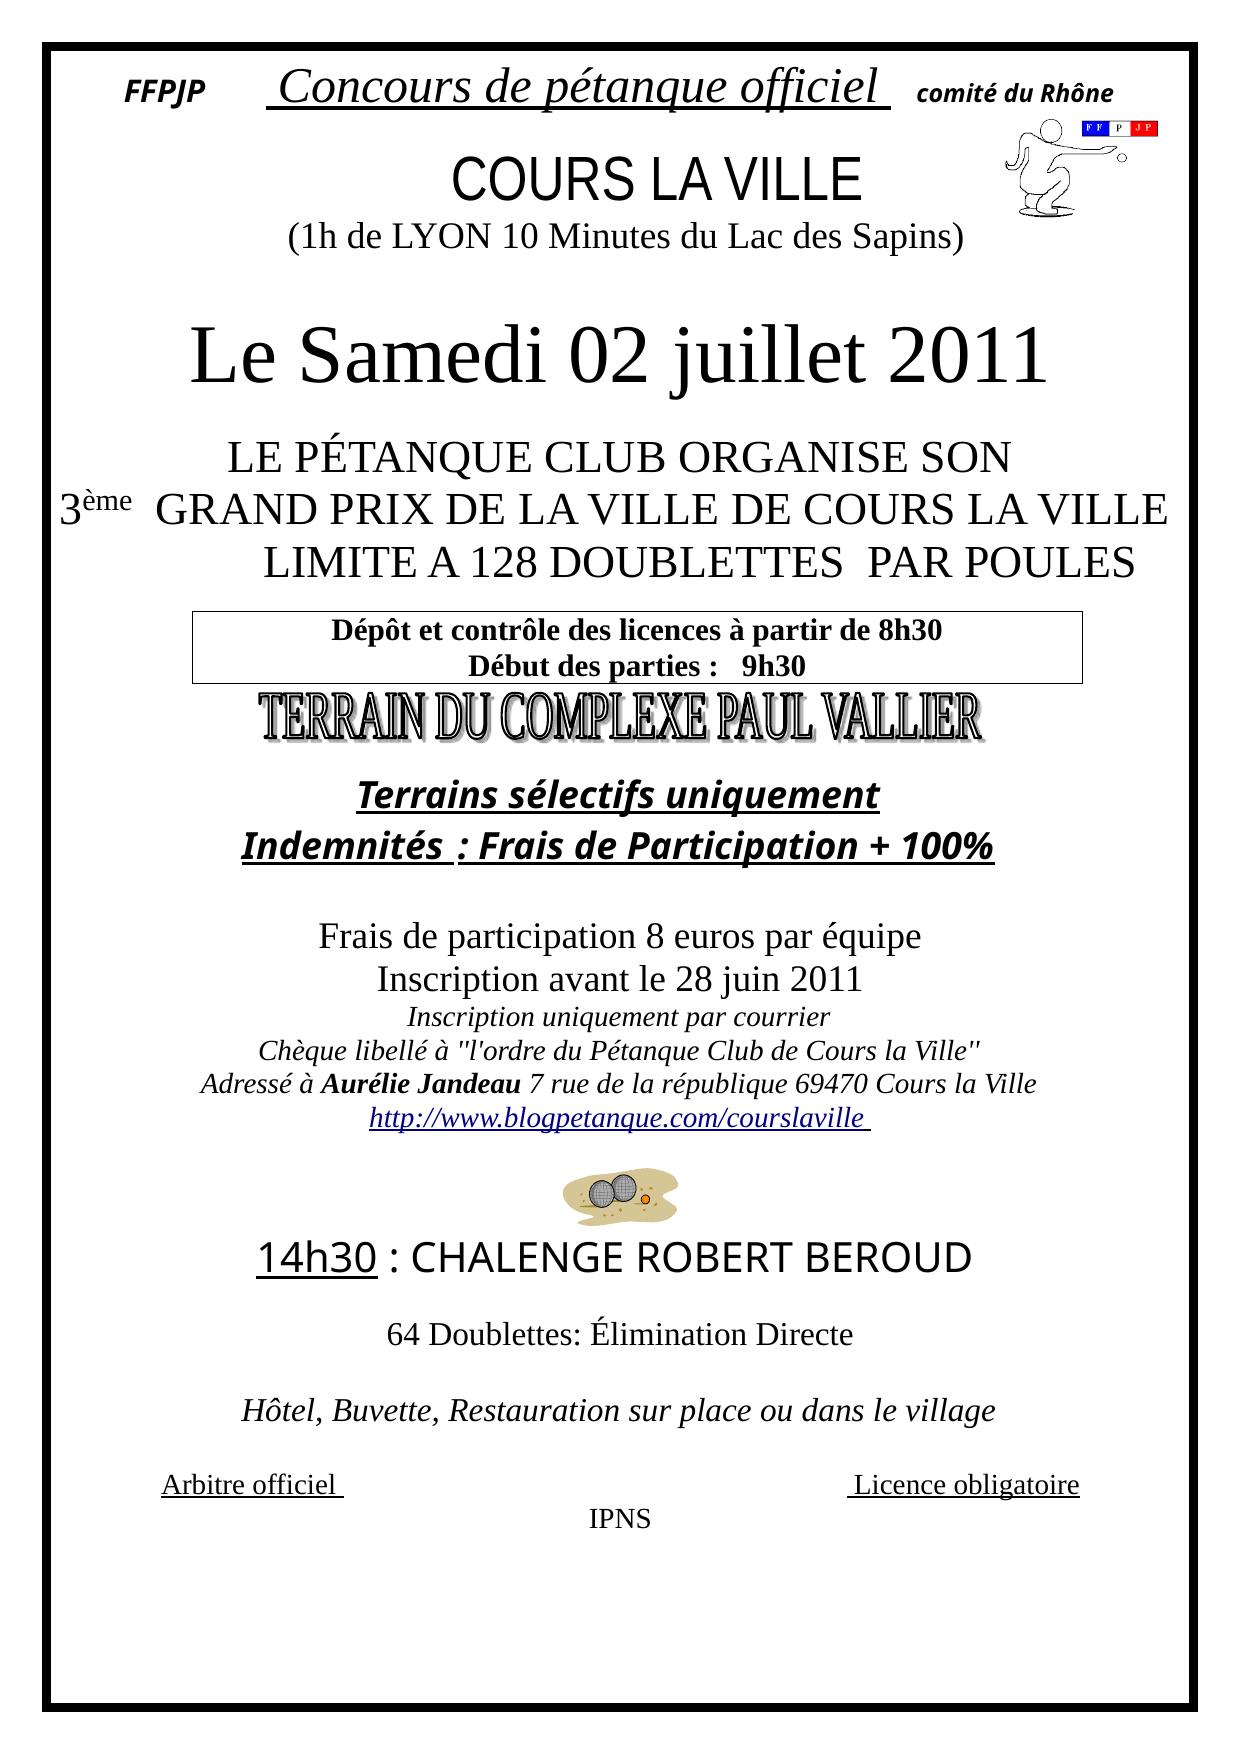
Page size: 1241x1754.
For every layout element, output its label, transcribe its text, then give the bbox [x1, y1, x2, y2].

text Adressé à Aurélie Jandeau 7 rue de la république 69470 Cours la Ville [56, 1067, 1184, 1100]
text LIMITE A 128 DOUBLETTES PAR POULES [56, 535, 1184, 587]
text [1169, 142, 1184, 214]
text Le Samedi 02 juillet 2011 [56, 305, 1184, 401]
text 14h30 : CHALENGE ROBERT BEROUD [56, 1228, 1184, 1285]
text Début des parties : 9h30 [193, 647, 1082, 683]
text LE PÉTANQUE CLUB ORGANISE SON [56, 429, 1184, 482]
text (1h de LYON 10 Minutes du Lac des Sapins) [56, 214, 1184, 257]
text Hôtel, Buvette, Restauration sur place ou dans le village [56, 1391, 1184, 1429]
picture [992, 116, 1169, 228]
text http://www.blogpetanque.com/courslaville [56, 1100, 1184, 1134]
text Inscription uniquement par courrier [56, 999, 1184, 1033]
text Indemnités : Frais de Participation + 100% [56, 819, 1184, 870]
text Inscription avant le 28 juin 2011 [56, 956, 1184, 999]
text Frais de participation 8 euros par équipe [56, 913, 1184, 956]
text Arbitre officiel Licence obligatoire [56, 1467, 1184, 1501]
text 3ème GRAND PRIX DE LA VILLE DE COURS LA VILLE [56, 482, 1184, 535]
text Dépôt et contrôle des licences à partir de 8h30 [193, 612, 1082, 647]
text Terrains sélectifs uniquement [56, 768, 1184, 819]
text 64 Doublettes: Élimination Directe [56, 1314, 1184, 1352]
text COURS LA VILLE [129, 142, 992, 214]
text IPNS [56, 1501, 1184, 1534]
text Chèque libellé à ''l'ordre du Pétanque Club de Cours la Ville'' [56, 1033, 1184, 1067]
